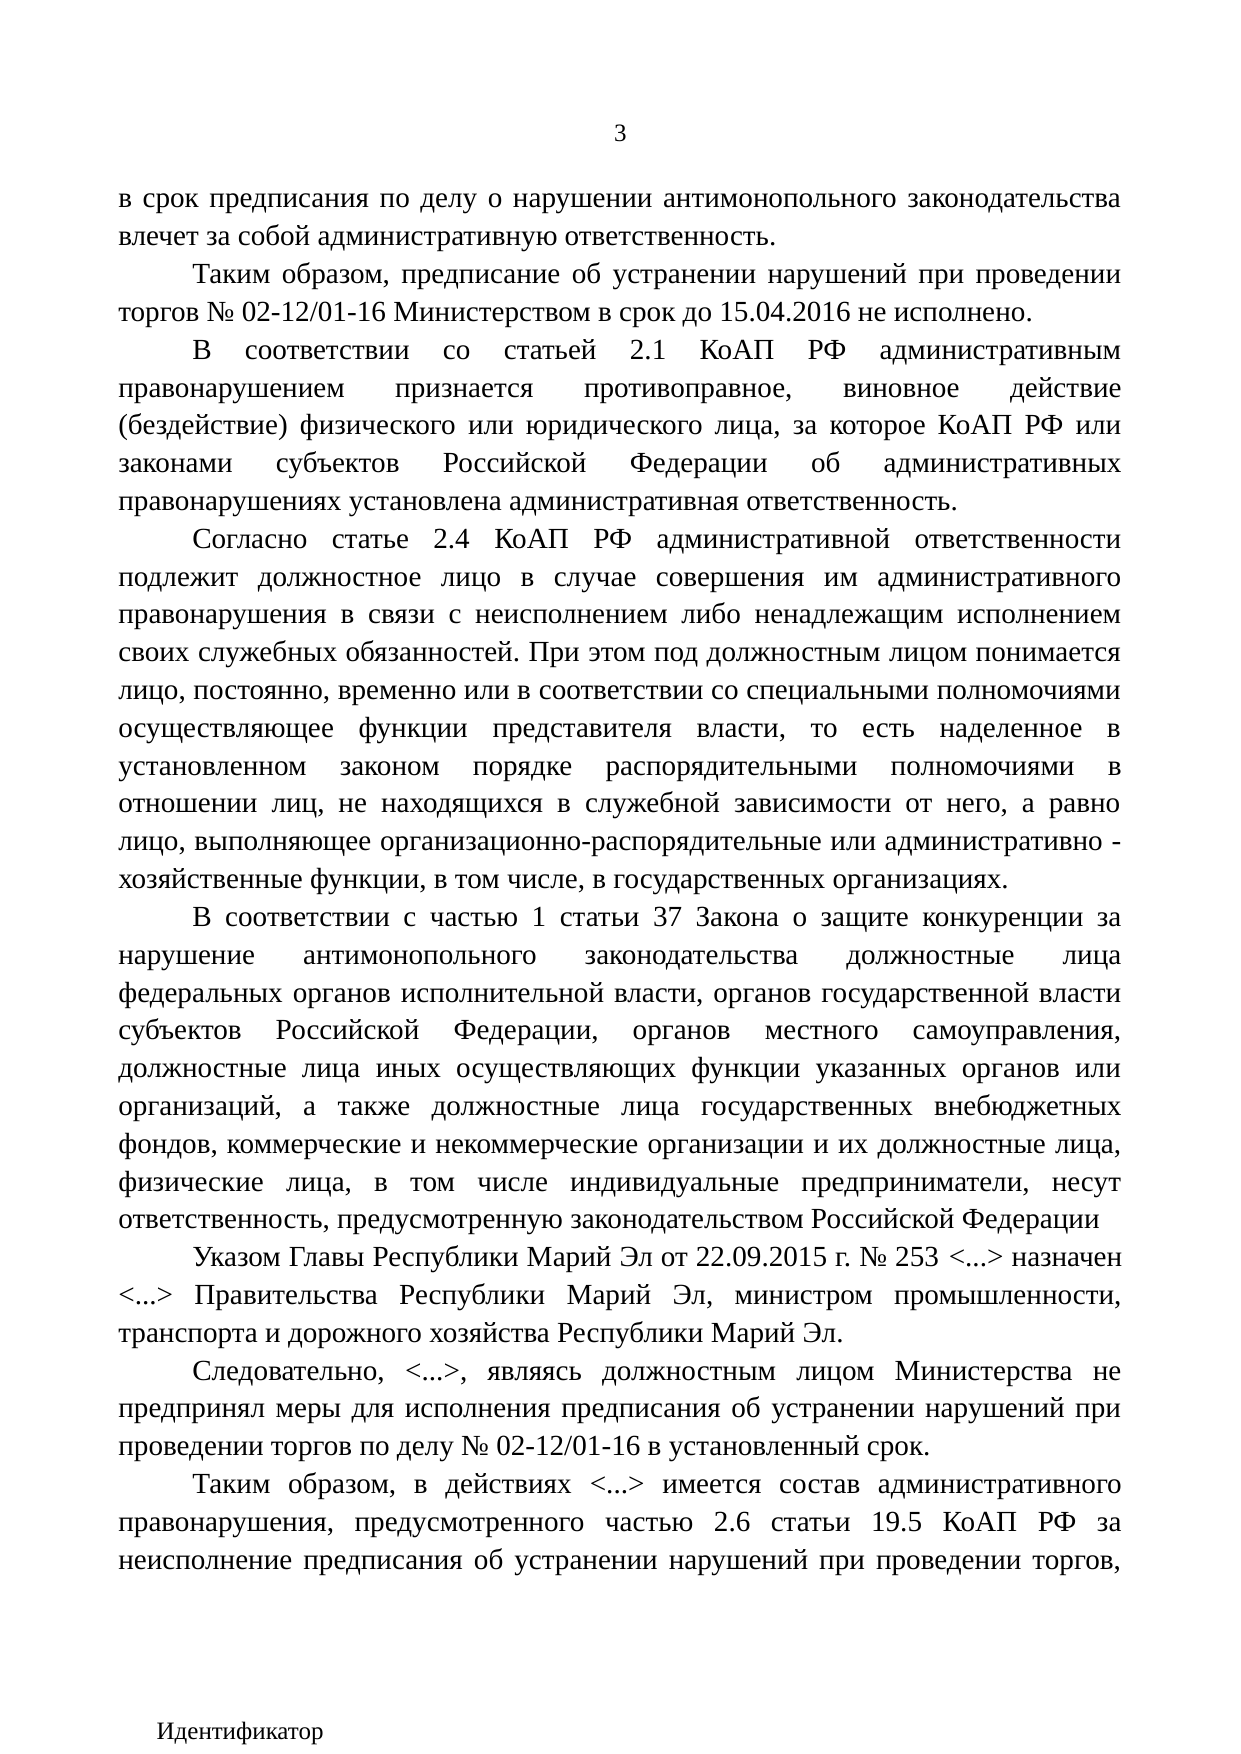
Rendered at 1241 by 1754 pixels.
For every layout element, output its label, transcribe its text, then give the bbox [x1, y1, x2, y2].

text Таким образом, в действиях <...> имеется состав административного правонарушения, предусмотренного частью 2.6 статьи 19.5 КоАП РФ за неисполнение предписания об устранении нарушений при проведении торгов, [118, 1462, 1122, 1575]
text В соответствии с частью 1 статьи 37 Закона о защите конкуренции за нарушение антимонопольного законодательства должностные лица федеральных органов исполнительной власти, органов государственной власти субъектов Российской Федерации, органов местного самоуправления, должностные лица иных осуществляющих функции указанных органов или организаций, а также должностные лица государственных внебюджетных фондов, коммерческие и некоммерческие организации и их должностные лица, физические лица, в том числе индивидуальные предприниматели, несут ответственность, предусмотренную законодательством Российской Федерации [118, 895, 1122, 1235]
text Указом Главы Республики Марий Эл от 22.09.2015 г. № 253 <...> назначен <...> Правительства Республики Марий Эл, министром промышленности, транспорта и дорожного хозяйства Республики Марий Эл. [118, 1235, 1122, 1348]
text В соответствии со статьей 2.1 КоАП РФ административным правонарушением признается противоправное, виновное действие (бездействие) физического или юридического лица, за которое КоАП РФ или законами субъектов Российской Федерации об административных правонарушениях установлена административная ответственность. [118, 328, 1122, 517]
text Следовательно, <...>, являясь должностным лицом Министерства не предпринял меры для исполнения предписания об устранении нарушений при проведении торгов по делу № 02-12/01-16 в установленный срок. [118, 1348, 1122, 1462]
text Таким образом, предписание об устранении нарушений при проведении торгов № 02-12/01-16 Министерством в срок до 15.04.2016 не исполнено. [118, 252, 1122, 328]
text Согласно статье 2.4 КоАП РФ административной ответственности подлежит должностное лицо в случае совершения им административного правонарушения в связи с неисполнением либо ненадлежащим исполнением своих служебных обязанностей. При этом под должностным лицом понимается лицо, постоянно, временно или в соответствии со специальными полномочиями осуществляющее функции представителя власти, то есть наделенное в установленном законом порядке распорядительными полномочиями в отношении лиц, не находящихся в служебной зависимости от него, а равно лицо, выполняющее организационно-распорядительные или административно - хозяйственные функции, в том числе, в государственных организациях. [118, 517, 1122, 895]
text в срок предписания по делу о нарушении антимонопольного законодательства влечет за собой административную ответственность. [118, 176, 1122, 252]
